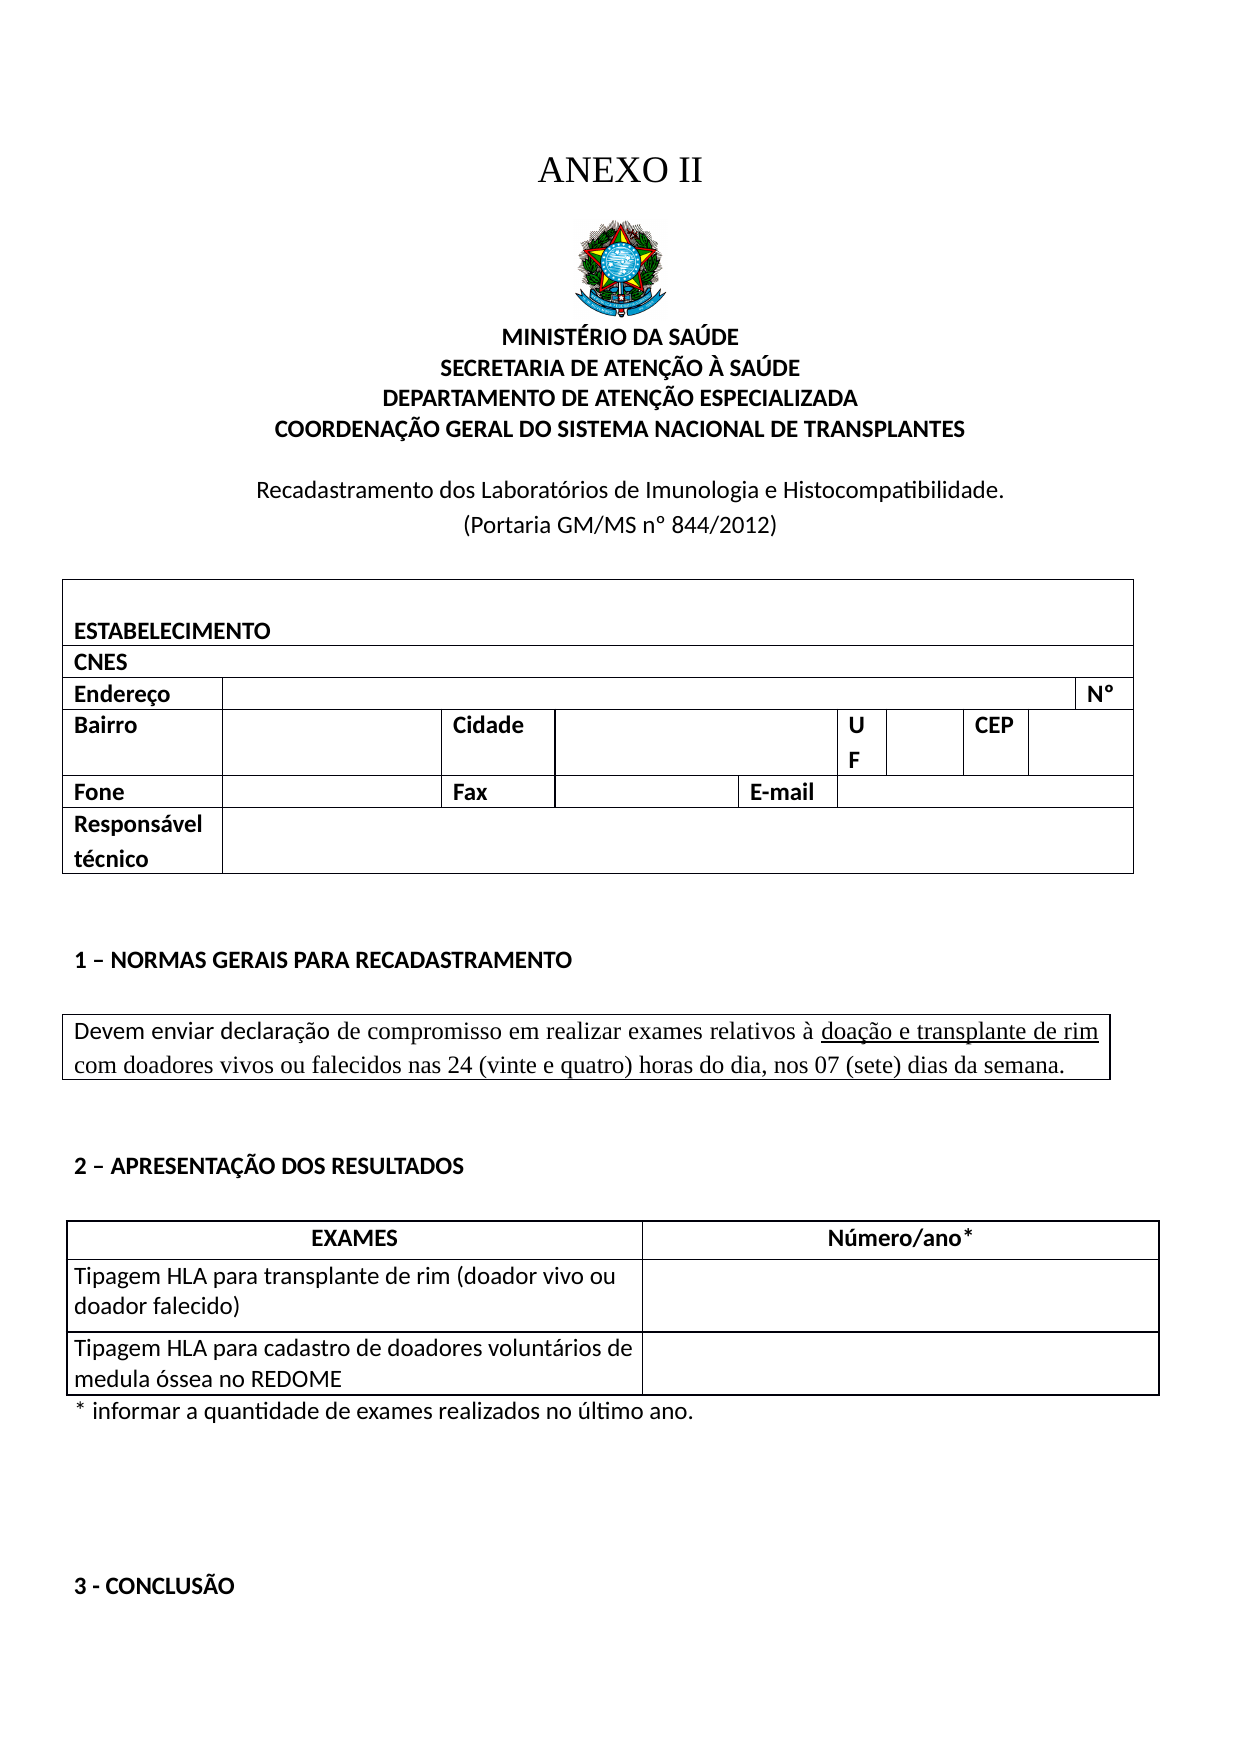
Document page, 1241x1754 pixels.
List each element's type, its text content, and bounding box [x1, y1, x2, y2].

table_cell CEP [964, 710, 1028, 775]
text COORDENAÇÃO GERAL DO SISTEMA NACIONAL DE TRANSPLANTES [74, 413, 1167, 443]
text 2 – APRESENTAÇÃO DOS RESULTADOS [0, 1150, 1167, 1180]
text 3 - CONCLUSÃO [0, 1571, 1167, 1601]
text * informar a quantidade de exames realizados no último ano. [74, 1396, 1167, 1426]
table_cell E-mail [739, 776, 837, 807]
table_cell [1134, 709, 1138, 775]
table_cell Fone [63, 776, 222, 807]
table_cell [223, 710, 441, 775]
table_cell Responsável técnico [63, 808, 222, 873]
table_cell [223, 678, 1075, 708]
table_header Número/ano* [643, 1222, 1158, 1259]
table_cell CNES [63, 646, 1133, 677]
table_cell [838, 776, 1133, 807]
table_cell Cidade [442, 710, 554, 775]
table_cell [643, 1333, 1158, 1393]
table_cell [556, 710, 837, 775]
table_cell Tipagem HLA para transplante de rim (doador vivo ou doador falecido) [68, 1260, 642, 1331]
text 1 – NORMAS GERAIS PARA RECADASTRAMENTO [0, 944, 1167, 975]
text MINISTÉRIO DA SAÚDE [74, 321, 1167, 352]
text (Portaria GM/MS nº 844/2012) [74, 509, 1167, 539]
table_cell Bairro [63, 710, 222, 775]
table_header [1134, 579, 1138, 645]
table_cell [643, 1260, 1158, 1331]
table_header ESTABELECIMENTO [63, 580, 1133, 645]
text ANEXO II [74, 148, 1167, 191]
table_cell [1134, 775, 1138, 807]
text SECRETARIA DE ATENÇÃO À SAÚDE [74, 352, 1167, 382]
table_cell Fax [442, 776, 554, 807]
table_cell [887, 710, 963, 775]
table_cell [223, 776, 441, 807]
table_cell UF [838, 710, 886, 775]
text DEPARTAMENTO DE ATENÇÃO ESPECIALIZADA [74, 382, 1167, 413]
table_cell Tipagem HLA para cadastro de doadores voluntários de medula óssea no REDOME [68, 1333, 642, 1393]
table_cell Endereço [63, 678, 222, 708]
table_cell [223, 808, 1133, 873]
table_cell [1134, 807, 1138, 873]
table_cell [1029, 710, 1133, 775]
table_header EXAMES [68, 1222, 642, 1259]
table_cell [1134, 677, 1138, 708]
table_cell [556, 776, 738, 807]
table_cell [1134, 645, 1138, 677]
table_cell Nº [1076, 678, 1133, 708]
text Recadastramento dos Laboratórios de Imunologia e Histocompatibilidade. [0, 474, 1240, 504]
table_header Devem enviar declaração de compromisso em realizar exames relativos à doação e transplante de rim com doadores vivos ou falecidos nas 24 (vinte e quatro) horas do dia, nos 07 (sete) dias da semana. [63, 1015, 1109, 1079]
